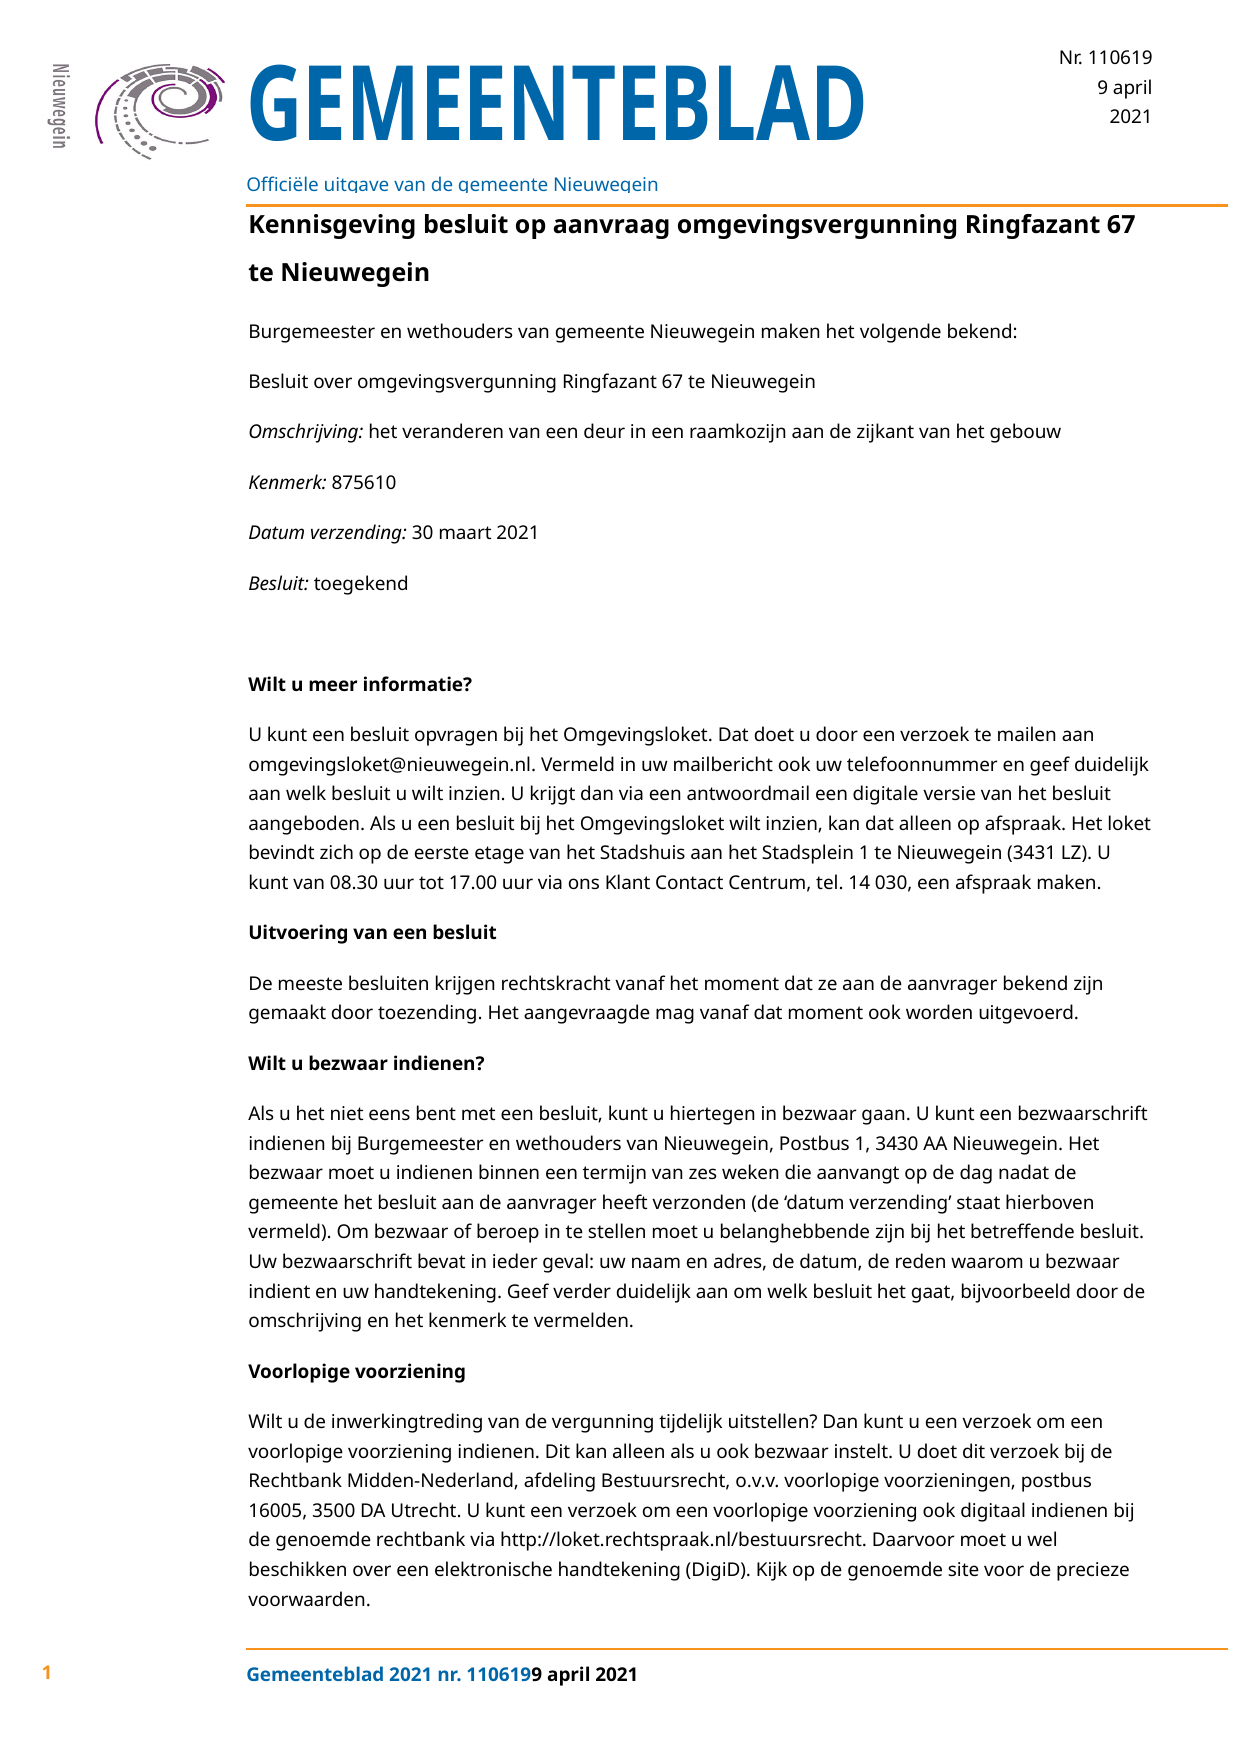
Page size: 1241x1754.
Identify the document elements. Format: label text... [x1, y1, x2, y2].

text Voorlopige voorziening [248, 1358, 1152, 1384]
picture [41, 47, 231, 172]
text Besluit: toegekend [248, 570, 1152, 596]
text U kunt een besluit opvragen bij het Omgevingsloket. Dat doet u door een verzoek te mailen aan omgevingsloket@nieuwegein.nl. Vermeld in uw mailbericht ook uw telefoonnummer en geef duidelijk aan welk besluit u wilt inzien. U krijgt dan via een antwoordmail een digitale versie van het besluit aangeboden. Als u een besluit bij het Omgevingsloket wilt inzien, kan dat alleen op afspraak. Het loket bevindt zich op de eerste etage van het Stadshuis aan het Stadsplein 1 te Nieuwegein (3431 LZ). U kunt van 08.30 uur tot 17.00 uur via ons Klant Contact Centrum, tel. 14 030, een afspraak maken. [248, 721, 1152, 895]
text Besluit over omgevingsvergunning Ringfazant 67 te Nieuwegein [248, 368, 1152, 394]
text Als u het niet eens bent met een besluit, kunt u hiertegen in bezwaar gaan. U kunt een bezwaarschrift indienen bij Burgemeester en wethouders van Nieuwegein, Postbus 1, 3430 AA Nieuwegein. Het bezwaar moet u indienen binnen een termijn van zes weken die aanvangt op de dag nadat de gemeente het besluit aan de aanvrager heeft verzonden (de ‘datum verzending’ staat hierboven vermeld). Om bezwaar of beroep in te stellen moet u belanghebbende zijn bij het betreffende besluit. Uw bezwaarschrift bevat in ieder geval: uw naam en adres, de datum, de reden waarom u bezwaar indient en uw handtekening. Geef verder duidelijk aan om welk besluit het gaat, bijvoorbeeld door de omschrijving en het kenmerk te vermelden. [248, 1100, 1152, 1333]
text Kennisgeving besluit op aanvraag omgevingsvergunning Ringfazant 67 te Nieuwegein [248, 207, 1152, 288]
text Wilt u de inwerkingtreding van de vergunning tijdelijk uitstellen? Dan kunt u een verzoek om een voorlopige voorziening indienen. Dit kan alleen als u ook bezwaar instelt. U doet dit verzoek bij de Rechtbank Midden-Nederland, afdeling Bestuursrecht, o.v.v. voorlopige voorzieningen, postbus 16005, 3500 DA Utrecht. U kunt een verzoek om een voorlopige voorziening ook digitaal indienen bij de genoemde rechtbank via http://loket.rechtspraak.nl/bestuursrecht. Daarvoor moet u wel beschikken over een elektronische handtekening (DigiD). Kijk op de genoemde site voor de precieze voorwaarden. [248, 1408, 1152, 1612]
text Wilt u meer informatie? [248, 671, 1152, 697]
text Wilt u bezwaar indienen? [248, 1050, 1152, 1076]
text Omschrijving: het veranderen van een deur in een raamkozijn aan de zijkant van het gebouw [248, 419, 1152, 444]
text Burgemeester en wethouders van gemeente Nieuwegein maken het volgende bekend: [248, 318, 1152, 344]
text Uitvoering van een besluit [248, 919, 1152, 945]
text Kenmerk: 875610 [248, 469, 1152, 495]
text De meeste besluiten krijgen rechtskracht vanaf het moment dat ze aan de aanvrager bekend zijn gemaakt door toezending. Het aangevraagde mag vanaf dat moment ook worden uitgevoerd. [248, 970, 1152, 1025]
text Datum verzending: 30 maart 2021 [248, 519, 1152, 545]
